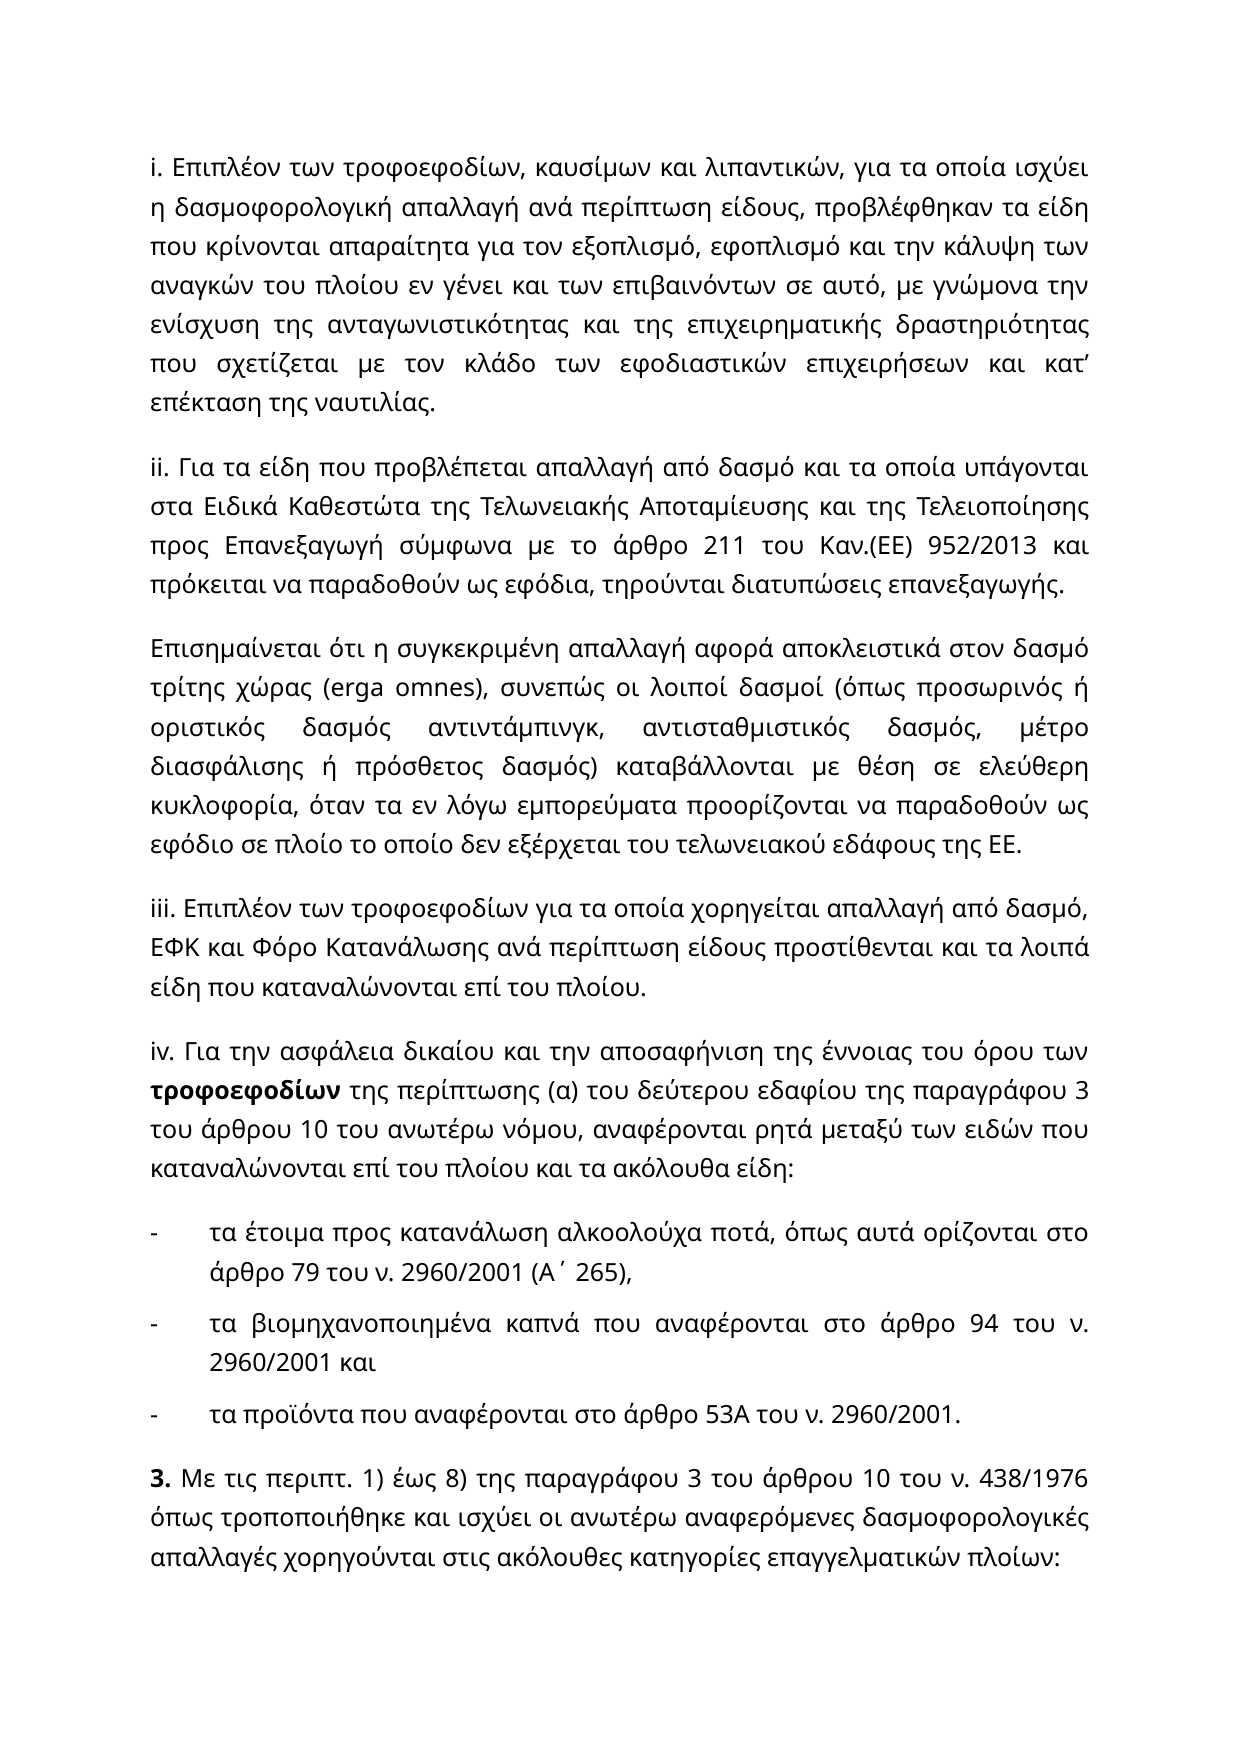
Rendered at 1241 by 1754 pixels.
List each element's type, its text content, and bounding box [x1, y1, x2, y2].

text Επισημαίνεται ότι η συγκεκριμένη απαλλαγή αφορά αποκλειστικά στον δασμό τρίτης χώρας (erga omnes), συνεπώς οι λοιποί δασμοί (όπως προσωρινός ή οριστικός δασμός αντιντάμπινγκ, αντισταθμιστικός δασμός, μέτρο διασφάλισης ή πρόσθετος δασμός) καταβάλλονται με θέση σε ελεύθερη κυκλοφορία, όταν τα εν λόγω εμπορεύματα προορίζονται να παραδοθούν ως εφόδιο σε πλοίο το οποίο δεν εξέρχεται του τελωνειακού εδάφους της ΕΕ. [150, 631, 1090, 861]
list - τα έτοιμα προς κατανάλωση αλκοολούχα ποτά, όπως αυτά ορίζονται στο άρθρο 79 του ν. 2960/2001 (Α΄ 265), [150, 1215, 1090, 1288]
text iii. Επιπλέον των τροφοεφοδίων για τα οποία χορηγείται απαλλαγή από δασμό, ΕΦΚ και Φόρο Κατανάλωσης ανά περίπτωση είδους προστίθενται και τα λοιπά είδη που καταναλώνονται επί του πλοίου. [150, 891, 1090, 1003]
text 3. Με τις περιπτ. 1) έως 8) της παραγράφου 3 του άρθρου 10 του ν. 438/1976 όπως τροποποιήθηκε και ισχύει οι ανωτέρω αναφερόμενες δασμοφορολογικές απαλλαγές χορηγούνται στις ακόλουθες κατηγορίες επαγγελματικών πλοίων: [150, 1461, 1090, 1573]
text i. Επιπλέον των τροφοεφοδίων, καυσίμων και λιπαντικών, για τα οποία ισχύει η δασμοφορολογική απαλλαγή ανά περίπτωση είδους, προβλέφθηκαν τα είδη που κρίνονται απαραίτητα για τον εξοπλισμό, εφοπλισμό και την κάλυψη των αναγκών του πλοίου εν γένει και των επιβαινόντων σε αυτό, με γνώμονα την ενίσχυση της ανταγωνιστικότητας και της επιχειρηματικής δραστηριότητας που σχετίζεται με τον κλάδο των εφοδιαστικών επιχειρήσεων και κατ’ επέκταση της ναυτιλίας. [150, 150, 1090, 419]
list - τα βιομηχανοποιημένα καπνά που αναφέρονται στο άρθρο 94 του ν. 2960/2001 και [150, 1306, 1090, 1379]
text iv. Για την ασφάλεια δικαίου και την αποσαφήνιση της έννοιας του όρου των τροφοεφοδίων της περίπτωσης (α) του δεύτερου εδαφίου της παραγράφου 3 του άρθρου 10 του ανωτέρω νόμου, αναφέρονται ρητά μεταξύ των ειδών που καταναλώνονται επί του πλοίου και τα ακόλουθα είδη: [150, 1033, 1090, 1185]
list - τα προϊόντα που αναφέρονται στο άρθρο 53Α του ν. 2960/2001. [150, 1397, 1090, 1431]
text ii. Για τα είδη που προβλέπεται απαλλαγή από δασμό και τα οποία υπάγονται στα Ειδικά Καθεστώτα της Τελωνειακής Αποταμίευσης και της Τελειοποίησης προς Επανεξαγωγή σύμφωνα με το άρθρο 211 του Καν.(ΕΕ) 952/2013 και πρόκειται να παραδοθούν ως εφόδια, τηρούνται διατυπώσεις επανεξαγωγής. [150, 449, 1090, 601]
